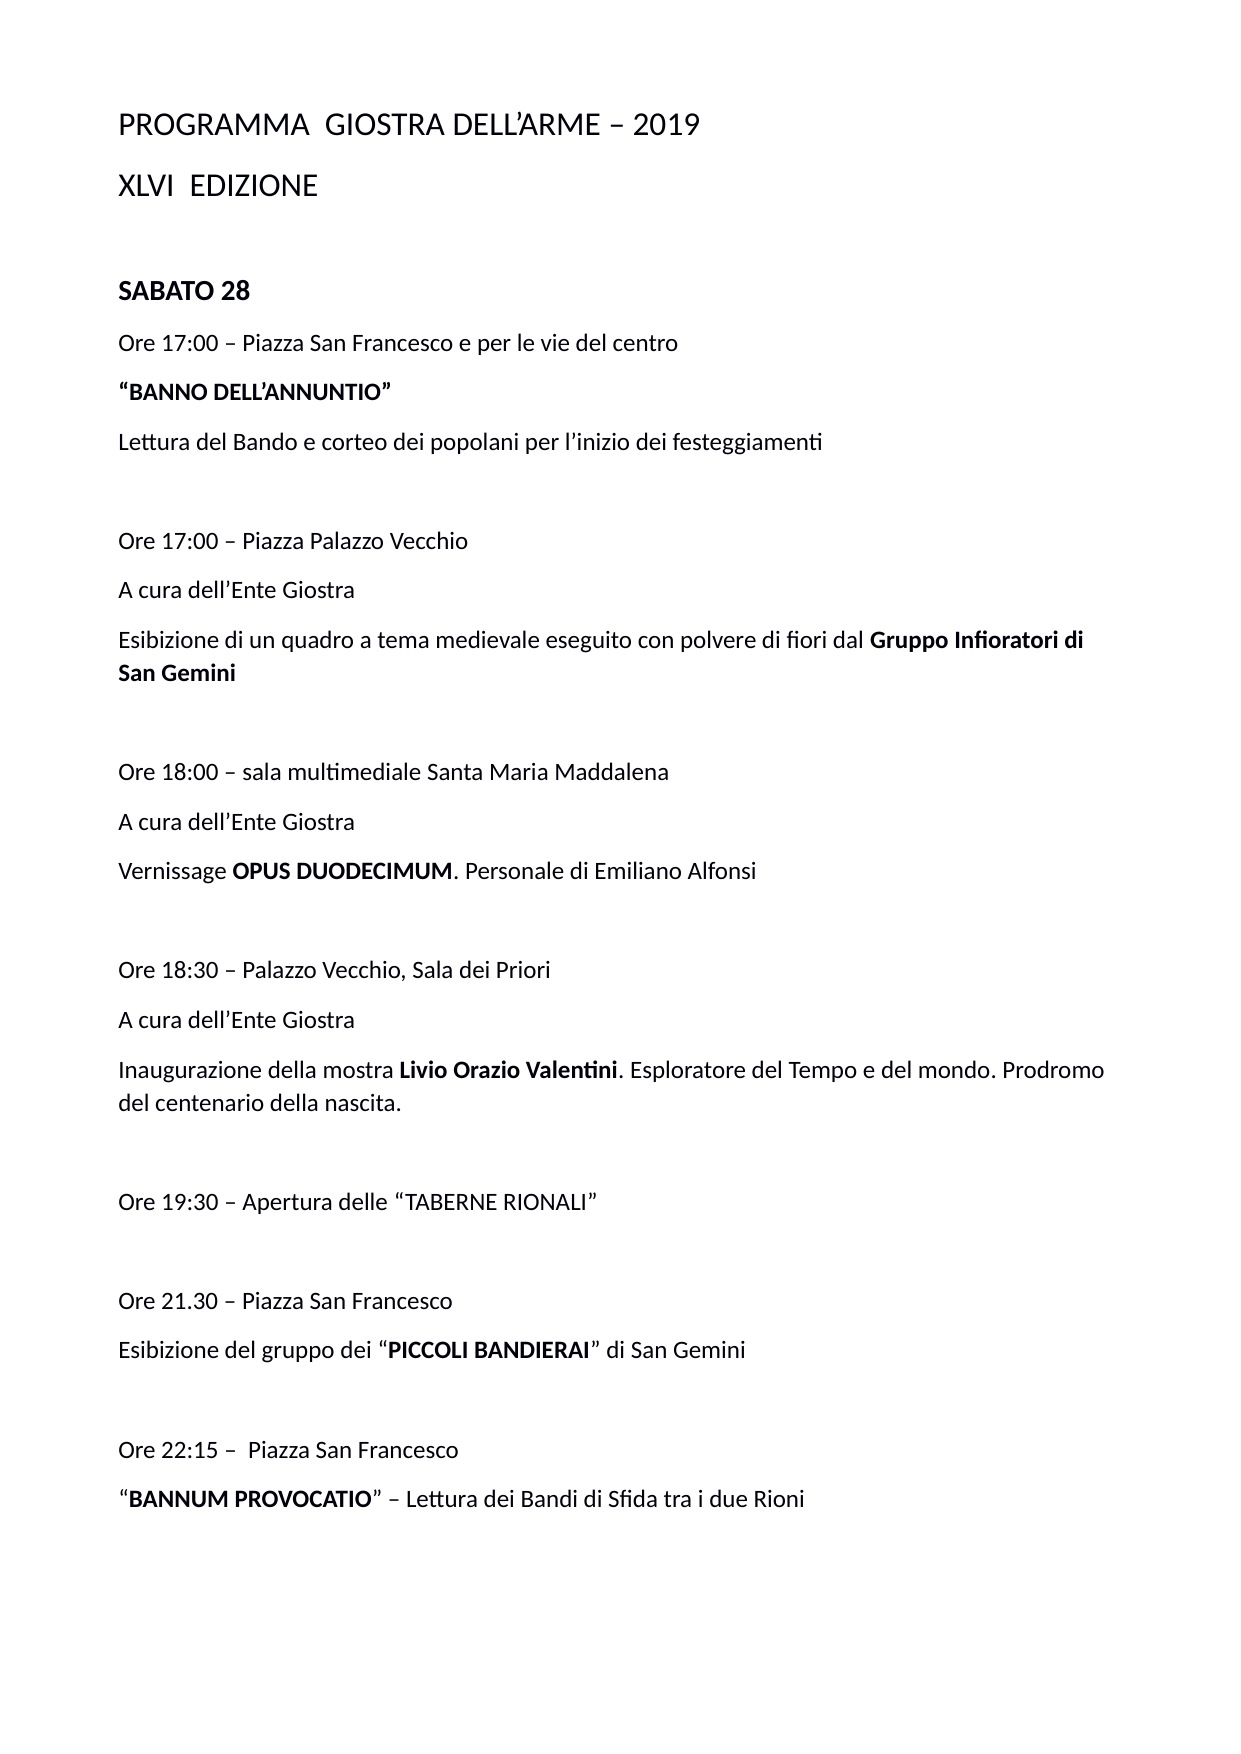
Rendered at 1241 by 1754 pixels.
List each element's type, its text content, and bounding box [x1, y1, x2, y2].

text Esibizione di un quadro a tema medievale eseguito con polvere di fiori dal Gruppo Infioratori di San Gemini [118, 624, 1122, 688]
text Ore 19:30 – Apertura delle “TABERNE RIONALI” [118, 1186, 1122, 1216]
text “BANNO DELL’ANNUNTIO” [118, 376, 1122, 407]
text Ore 21.30 – Piazza San Francesco [118, 1285, 1122, 1316]
text XLVI EDIZIONE [118, 164, 1122, 205]
text Ore 17:00 – Piazza San Francesco e per le vie del centro [118, 327, 1122, 357]
text A cura dell’Ente Giostra [118, 574, 1122, 605]
text PROGRAMMA GIOSTRA DELL’ARME – 2019 [118, 103, 1122, 144]
text A cura dell’Ente Giostra [118, 806, 1122, 836]
text Lettura del Bando e corteo dei popolani per l’inizio dei festeggiamenti [118, 426, 1122, 456]
text Ore 18:00 – sala multimediale Santa Maria Maddalena [118, 756, 1122, 787]
text Inaugurazione della mostra Livio Orazio Valentini. Esploratore del Tempo e del mondo. Prodromo del centenario della nascita. [118, 1054, 1122, 1117]
text Vernissage OPUS DUODECIMUM. Personale di Emiliano Alfonsi [118, 855, 1122, 886]
text SABATO 28 [118, 272, 1122, 307]
text Ore 18:30 – Palazzo Vecchio, Sala dei Priori [118, 954, 1122, 985]
text A cura dell’Ente Giostra [118, 1004, 1122, 1035]
text Ore 22:15 – Piazza San Francesco [118, 1434, 1122, 1464]
text “BANNUM PROVOCATIO” – Lettura dei Bandi di Sfida tra i due Rioni [118, 1483, 1122, 1514]
text Ore 17:00 – Piazza Palazzo Vecchio [118, 525, 1122, 556]
text Esibizione del gruppo dei “PICCOLI BANDIERAI” di San Gemini [118, 1334, 1122, 1365]
